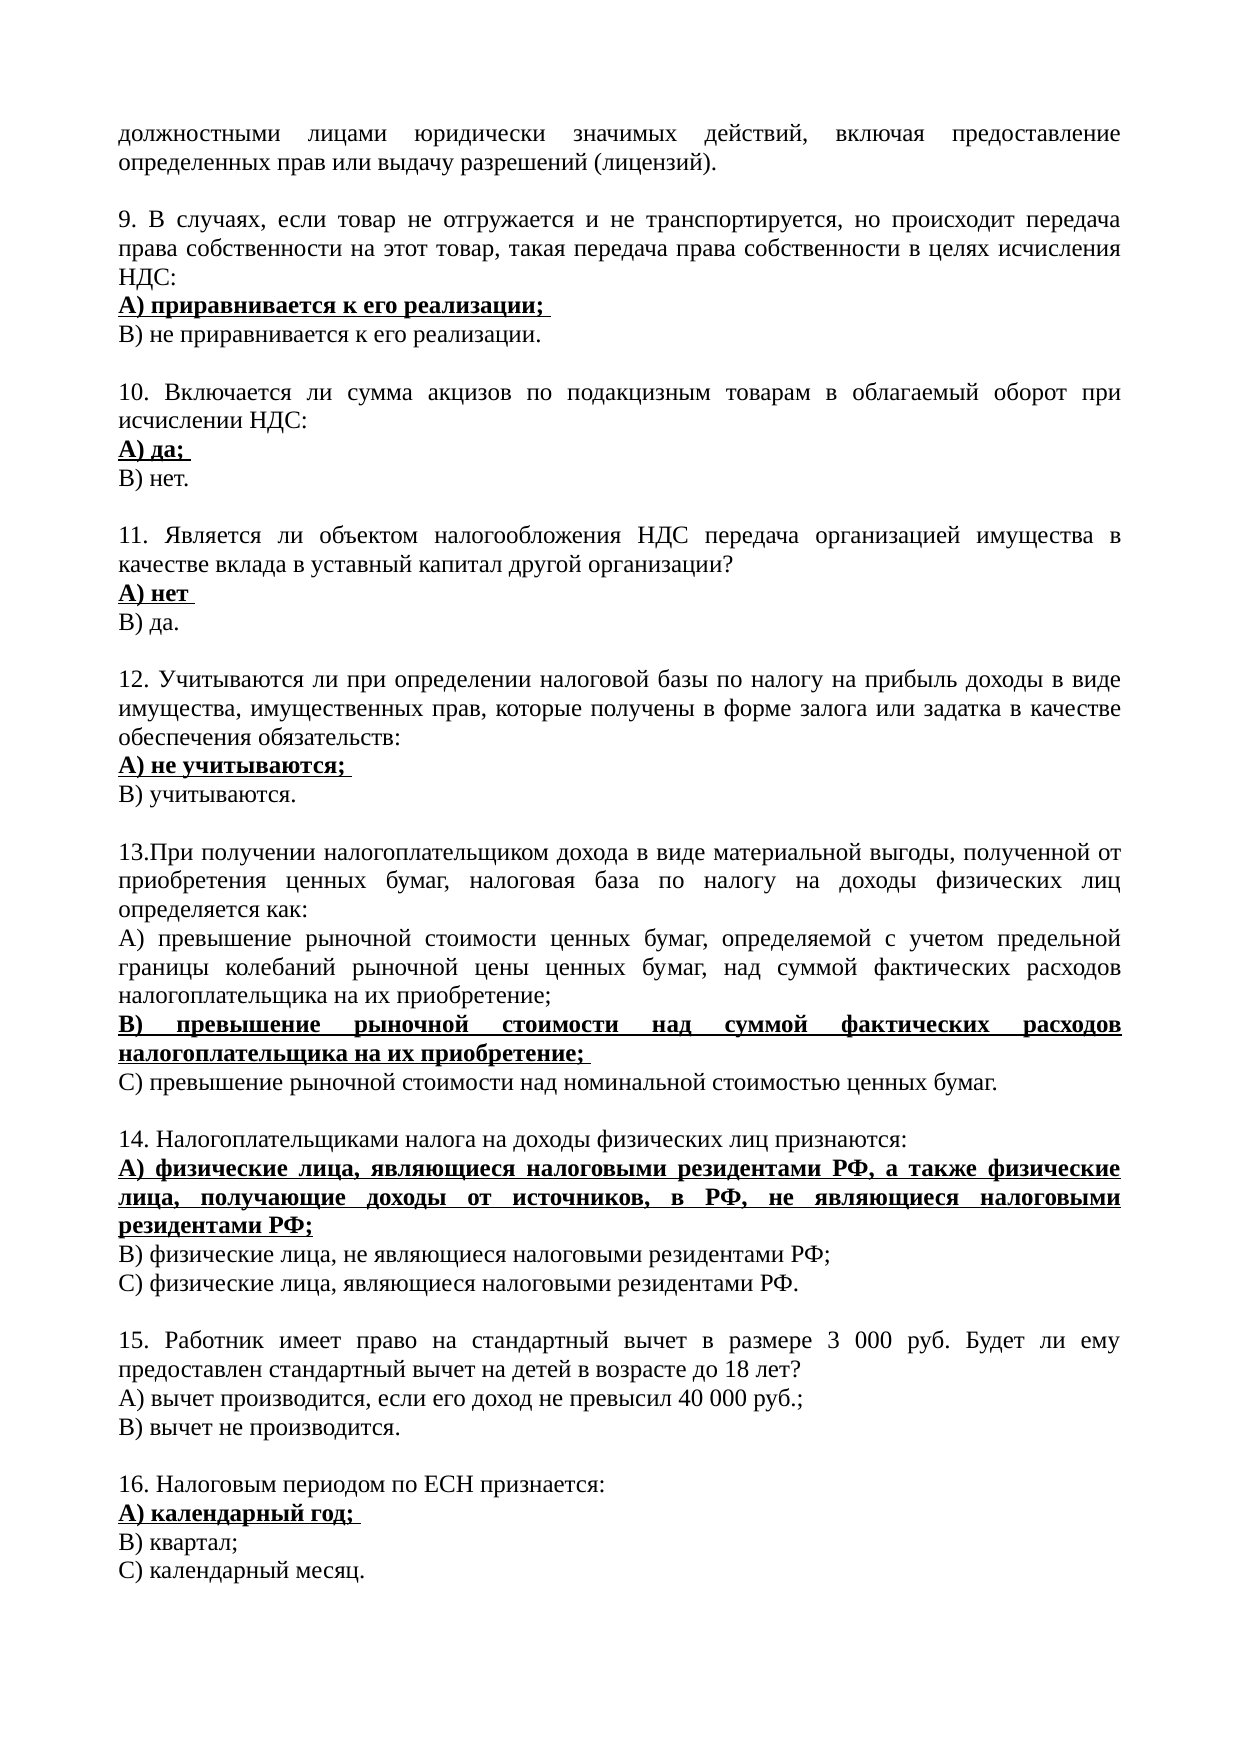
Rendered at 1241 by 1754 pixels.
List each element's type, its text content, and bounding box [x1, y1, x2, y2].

text 14. Налогоплательщиками налога на доходы физических лиц признаются: [118, 1124, 1122, 1153]
text А) приравнивается к его реализации; [118, 291, 1122, 319]
text С) календарный месяц. [118, 1556, 1122, 1584]
text А) вычет производится, если его доход не превысил 40 000 руб.; [118, 1383, 1122, 1412]
text В) превышение рыночной стоимости над суммой фактических расходов [118, 1009, 1122, 1034]
text 11. Является ли объектом налогообложения НДС передача организацией имущества в качестве вклада в уставный капитал другой организации? [118, 521, 1122, 578]
text 12. Учитываются ли при определении налоговой базы по налогу на прибыль доходы в виде имущества, имущественных прав, которые получены в форме залога или задатка в качестве обеспечения обязательств: [118, 664, 1122, 751]
text В) вычет не производится. [118, 1412, 1122, 1441]
text В) да. [118, 607, 1122, 636]
text А) нет [118, 578, 1122, 607]
text А) да; [118, 434, 1122, 463]
text 15. Работник имеет право на стандартный вычет в размере 3 000 руб. Будет ли ему предоставлен стандартный вычет на детей в возрасте до 18 лет? [118, 1326, 1122, 1383]
text В) квартал; [118, 1527, 1122, 1556]
text А) превышение рыночной стоимости ценных бумаг, определяемой с учетом предельной границы колебаний рыночной цены ценных бу­маг, над суммой фактических расходов налогоплательщика на их приобретение; [118, 923, 1122, 1009]
text А) не учитываются; [118, 751, 1122, 779]
text С) физические лица, являющиеся налоговыми резидентами РФ. [118, 1268, 1122, 1297]
text 9. В случаях, если товар не отгружается и не транспортируется, но происходит передача права собственности на этот товар, такая передача права собственности в целях исчисления НДС: [118, 176, 1122, 291]
text должностными лицами юридически значимых действий, включая предоставление определенных прав или выдачу разрешений (лицензий). [118, 118, 1122, 176]
text В) не приравнивается к его реализации. [118, 319, 1122, 348]
text С) превышение рыночной стоимости над номинальной стоимостью ценных бумаг. [118, 1067, 1122, 1096]
text А) физические лица, являющиеся налоговыми резидентами РФ, а также физические лица, получающие доходы от источников, в РФ, не являющиеся налоговыми резидентами РФ; [118, 1153, 1122, 1239]
text А) календарный год; [118, 1498, 1122, 1527]
text налогоплательщика на их приобретение; [118, 1036, 1122, 1067]
text В) учитываются. [118, 779, 1122, 808]
text 16. Налоговым периодом по ЕСН признается: [118, 1469, 1122, 1498]
text В) физические лица, не являющиеся налоговыми резидентами РФ; [118, 1239, 1122, 1268]
text 10. Включается ли сумма акцизов по подакцизным товарам в облагаемый оборот при исчислении НДС: [118, 377, 1122, 434]
text 13.При получении налогоплательщиком дохода в виде материальной выгоды, полученной от приобретения ценных бумаг, налоговая база по налогу на доходы физических лиц определяется как: [118, 837, 1122, 923]
text В) нет. [118, 463, 1122, 492]
